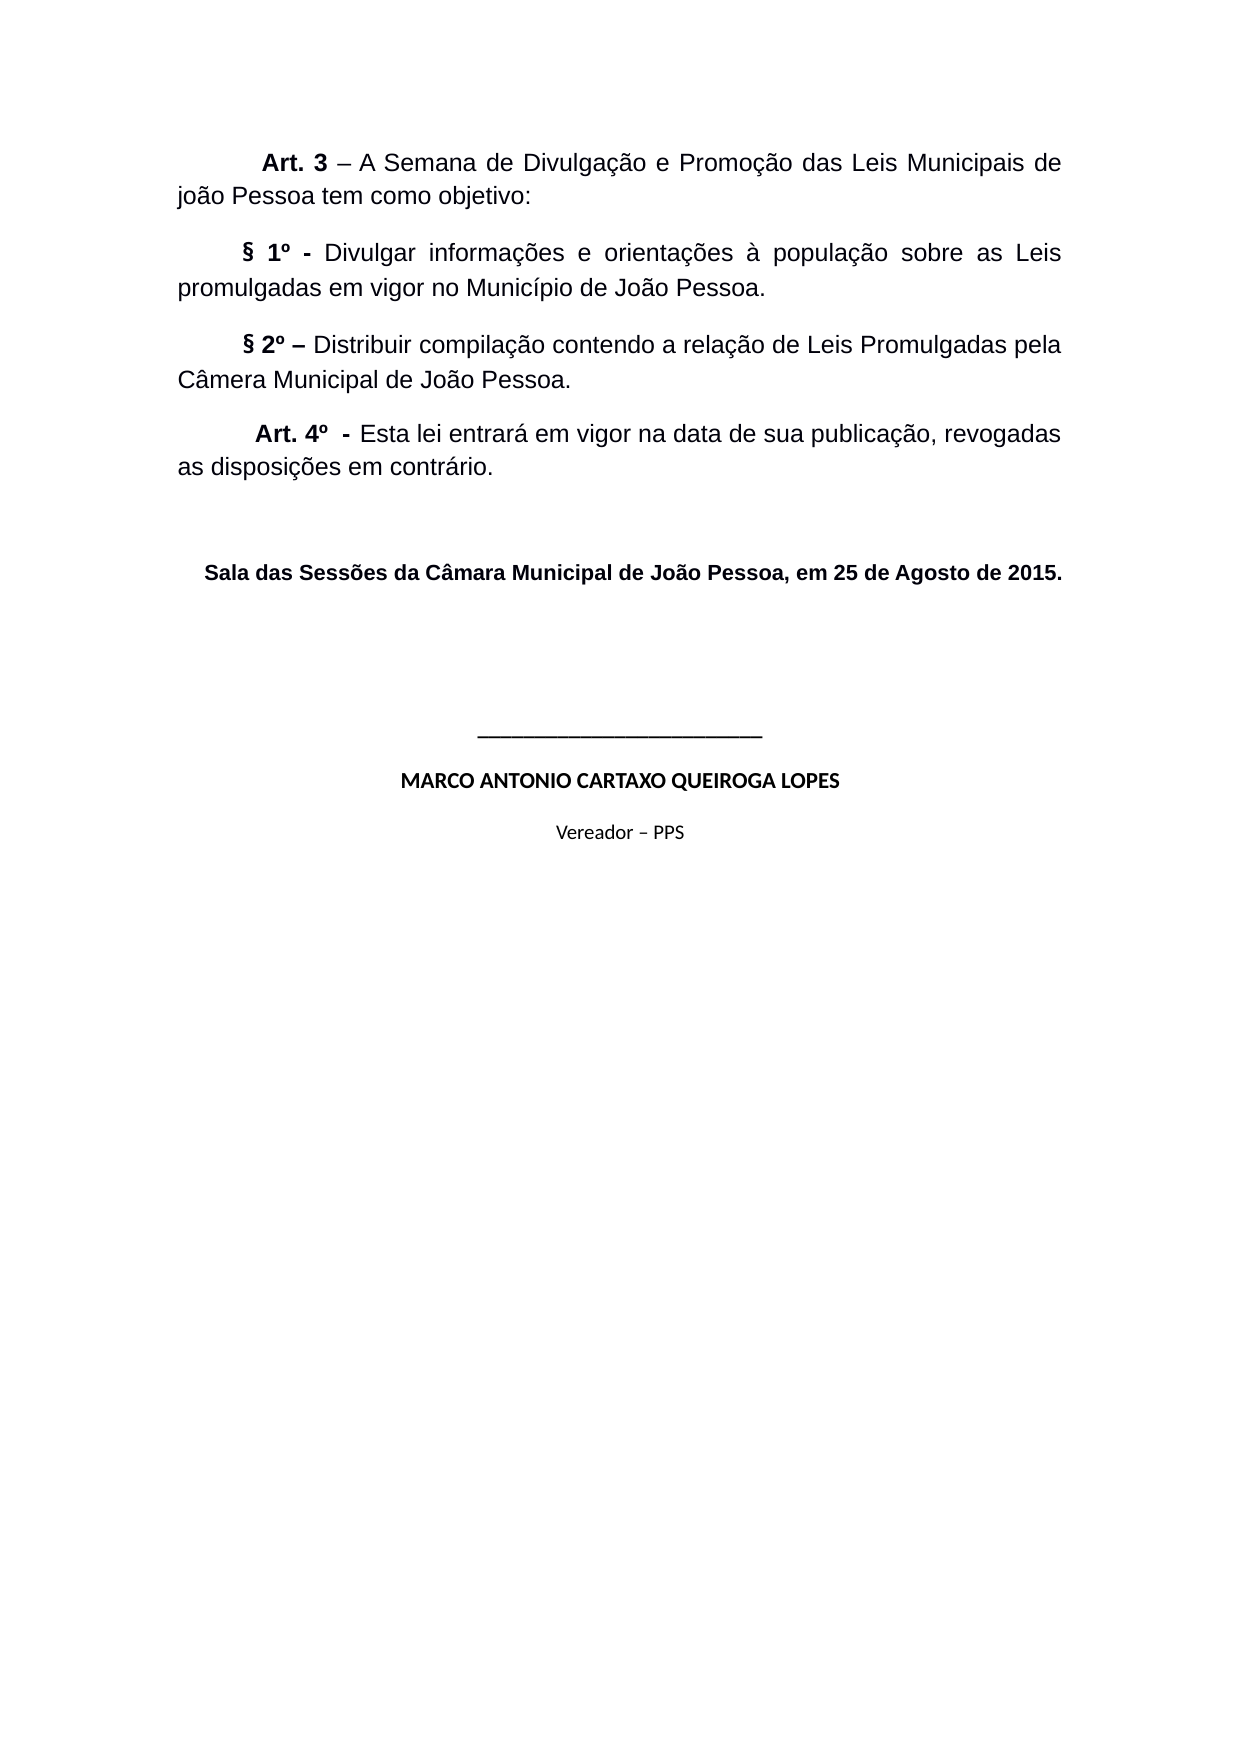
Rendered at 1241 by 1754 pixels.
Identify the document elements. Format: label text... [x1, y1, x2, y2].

text _________________________ [177, 713, 1063, 741]
text Art. 4º - Esta lei entrará em vigor na data de sua publicação, revogadas as disposições em contrário. [177, 419, 1063, 481]
text Vereador – PPS [177, 819, 1063, 844]
text § 2º – Distribuir compilação contendo a relação de Leis Promulgadas pela Câmera Municipal de João Pessoa. [177, 327, 1063, 394]
text Art. 3 – A Semana de Divulgação e Promoção das Leis Municipais de joão Pessoa tem como objetivo: [177, 148, 1063, 209]
text Sala das Sessões da Câmara Municipal de João Pessoa, em 25 de Agosto de 2015. [177, 559, 1063, 585]
text § 1º - Divulgar informações e orientações à população sobre as Leis promulgadas em vigor no Município de João Pessoa. [177, 234, 1063, 302]
text MARCO ANTONIO CARTAXO QUEIROGA LOPES [177, 766, 1063, 794]
